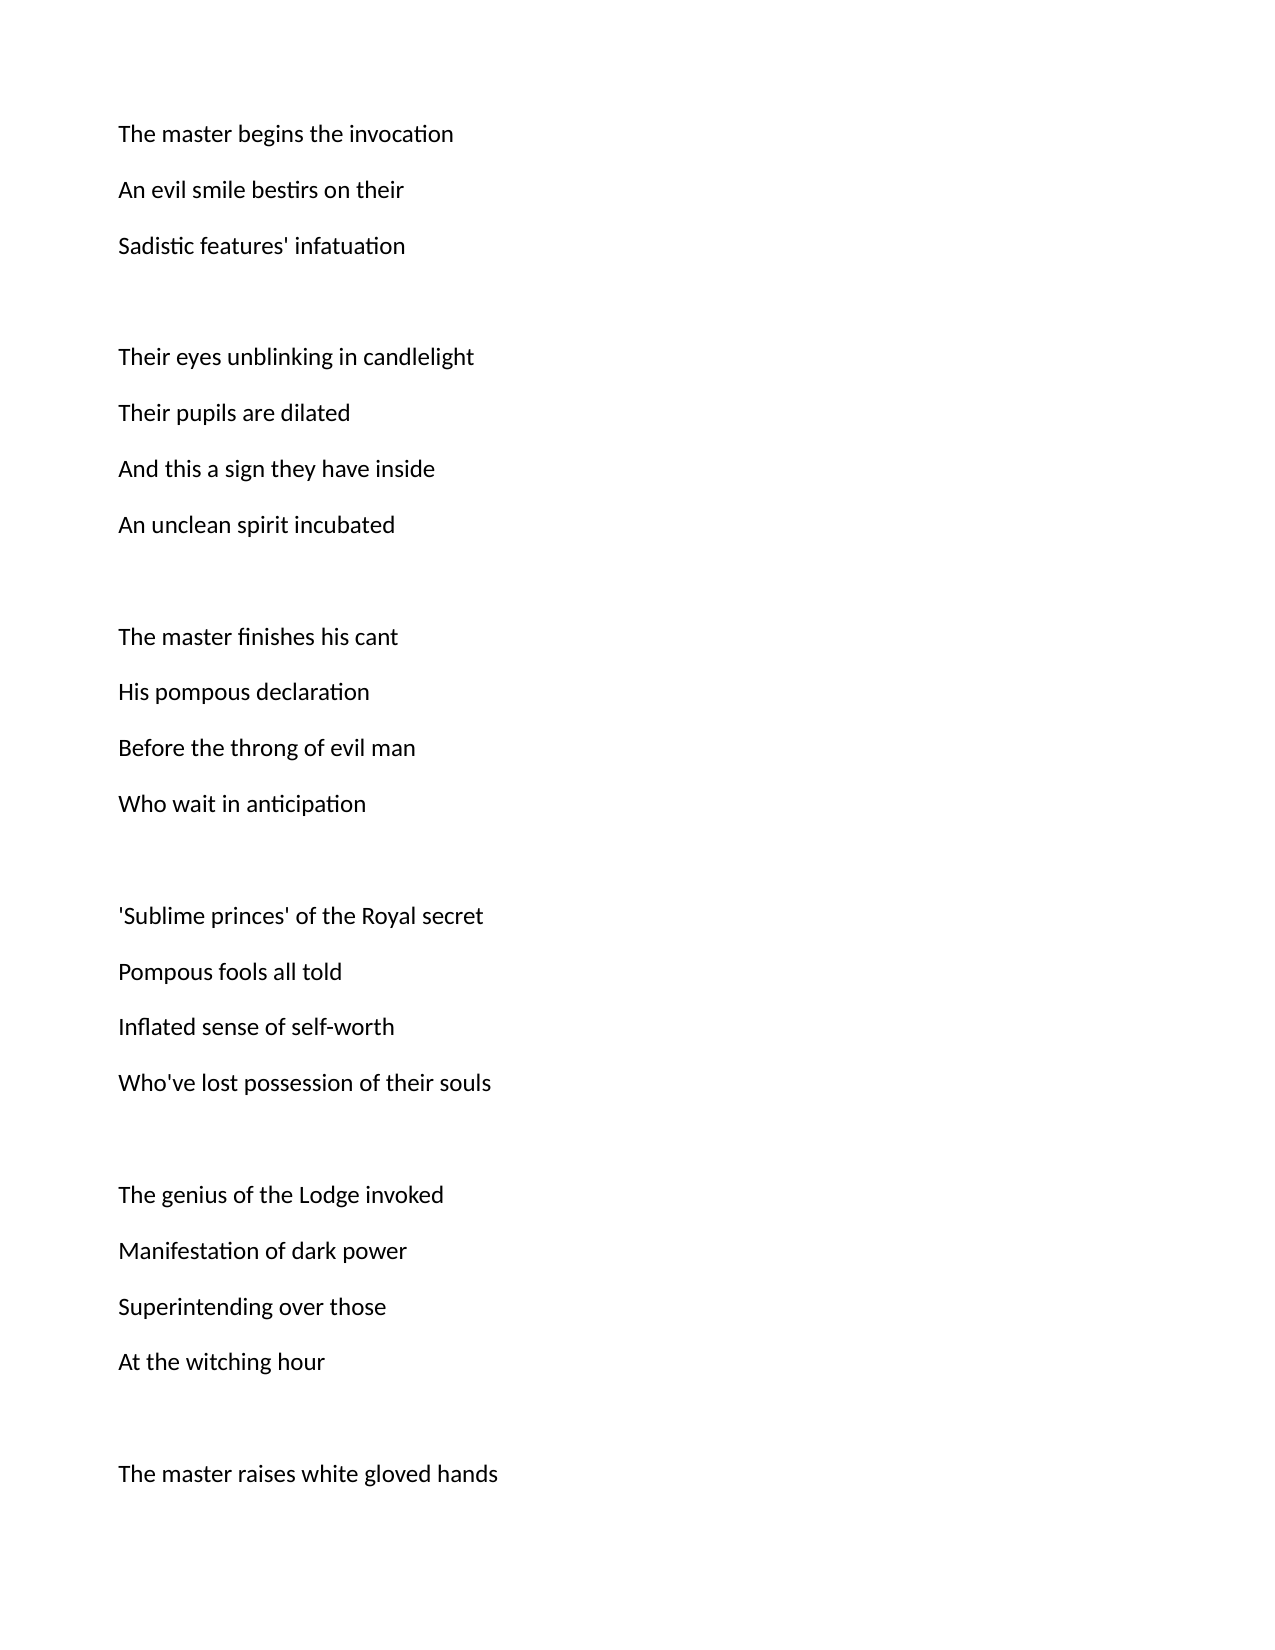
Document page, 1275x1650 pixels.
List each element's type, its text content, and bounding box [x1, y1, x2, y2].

text Sadistic features' infatuation [118, 230, 1157, 260]
text Who wait in anticipation [118, 788, 1157, 819]
text Superintending over those [118, 1291, 1157, 1321]
text The genius of the Lodge invoked [118, 1179, 1157, 1209]
text An unclean spirit incubated [118, 509, 1157, 539]
text An evil smile bestirs on their [118, 174, 1157, 204]
text Manifestation of dark power [118, 1235, 1157, 1265]
text The master begins the invocation [118, 118, 1157, 149]
text And this a sign they have inside [118, 453, 1157, 484]
text Who've lost possession of their souls [118, 1067, 1157, 1098]
text At the witching hour [118, 1346, 1157, 1377]
text The master raises white gloved hands [118, 1458, 1157, 1489]
text Inflated sense of self-worth [118, 1011, 1157, 1042]
text Pompous fools all told [118, 956, 1157, 986]
text Their pupils are dilated [118, 397, 1157, 428]
text His pompous declaration [118, 676, 1157, 707]
text Before the throng of evil man [118, 732, 1157, 763]
text The master finishes his cant [118, 621, 1157, 651]
text 'Sublime princes' of the Royal secret [118, 900, 1157, 930]
text Their eyes unblinking in candlelight [118, 341, 1157, 372]
